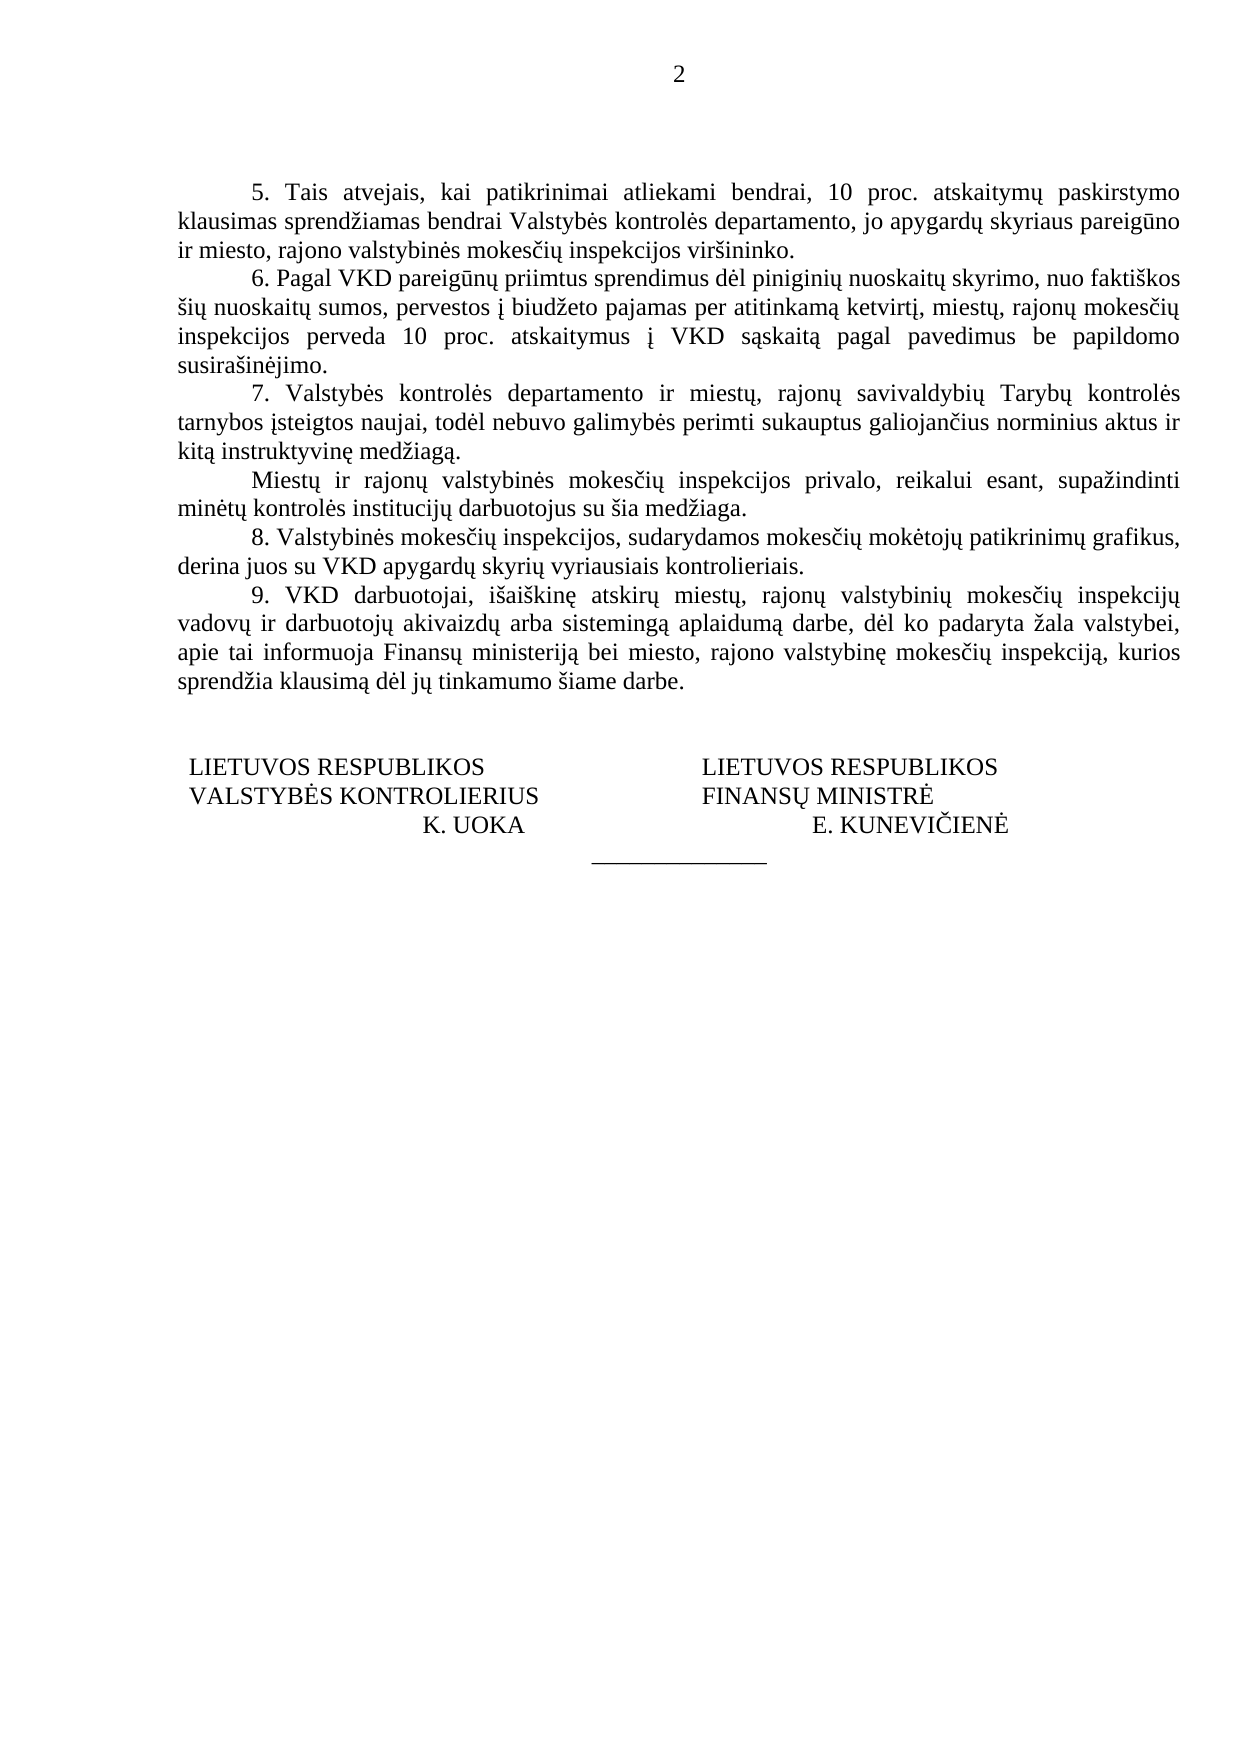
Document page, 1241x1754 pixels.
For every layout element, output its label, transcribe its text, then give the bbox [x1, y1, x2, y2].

text ______________ [177, 838, 1181, 867]
table_header LIETUVOS RESPUBLIKOS [177, 752, 690, 781]
text Miestų ir rajonų valstybinės mokesčių inspekcijos privalo, reikalui esant, supažindinti minėtų kontrolės institucijų darbuotojus su šia medžiaga. [177, 465, 1181, 522]
table_cell FINANSŲ MINISTRĖ [690, 781, 1204, 810]
table_cell K. UOKA [177, 810, 690, 838]
table_cell E. KUNEVIČIENĖ [690, 810, 1204, 838]
text 9. VKD darbuotojai, išaiškinę atskirų miestų, rajonų valstybinių mokesčių inspekcijų vadovų ir darbuotojų akivaizdų arba sistemingą aplaidumą darbe, dėl ko padaryta žala valstybei, apie tai informuoja Finansų ministeriją bei miesto, rajono valstybinę mokesčių inspekciją, kurios sprendžia klausimą dėl jų tinkamumo šiame darbe. [177, 580, 1181, 695]
text 8. Valstybinės mokesčių inspekcijos, sudarydamos mokesčių mokėtojų patikrinimų grafikus, derina juos su VKD apygardų skyrių vyriausiais kontrolieriais. [177, 522, 1181, 580]
text 6. Pagal VKD pareigūnų priimtus sprendimus dėl piniginių nuoskaitų skyrimo, nuo faktiškos šių nuoskaitų sumos, pervestos į biudžeto pajamas per atitinkamą ketvirtį, miestų, rajonų mokesčių inspekcijos perveda 10 proc. atskaitymus į VKD sąskaitą pagal pavedimus be papildomo susirašinėjimo. [177, 263, 1181, 378]
text 5. Tais atvejais, kai patikrinimai atliekami bendrai, 10 proc. atskaitymų paskirstymo klausimas sprendžiamas bendrai Valstybės kontrolės departamento, jo apygardų skyriaus pareigūno ir miesto, rajono valstybinės mokesčių inspekcijos viršininko. [177, 177, 1181, 263]
text 7. Valstybės kontrolės departamento ir miestų, rajonų savivaldybių Tarybų kontrolės tarnybos įsteigtos naujai, todėl nebuvo galimybės perimti sukauptus galiojančius norminius aktus ir kitą instruktyvinę medžiagą. [177, 378, 1181, 465]
table_header LIETUVOS RESPUBLIKOS [690, 752, 1204, 781]
table_cell VALSTYBĖS KONTROLIERIUS [177, 781, 690, 810]
